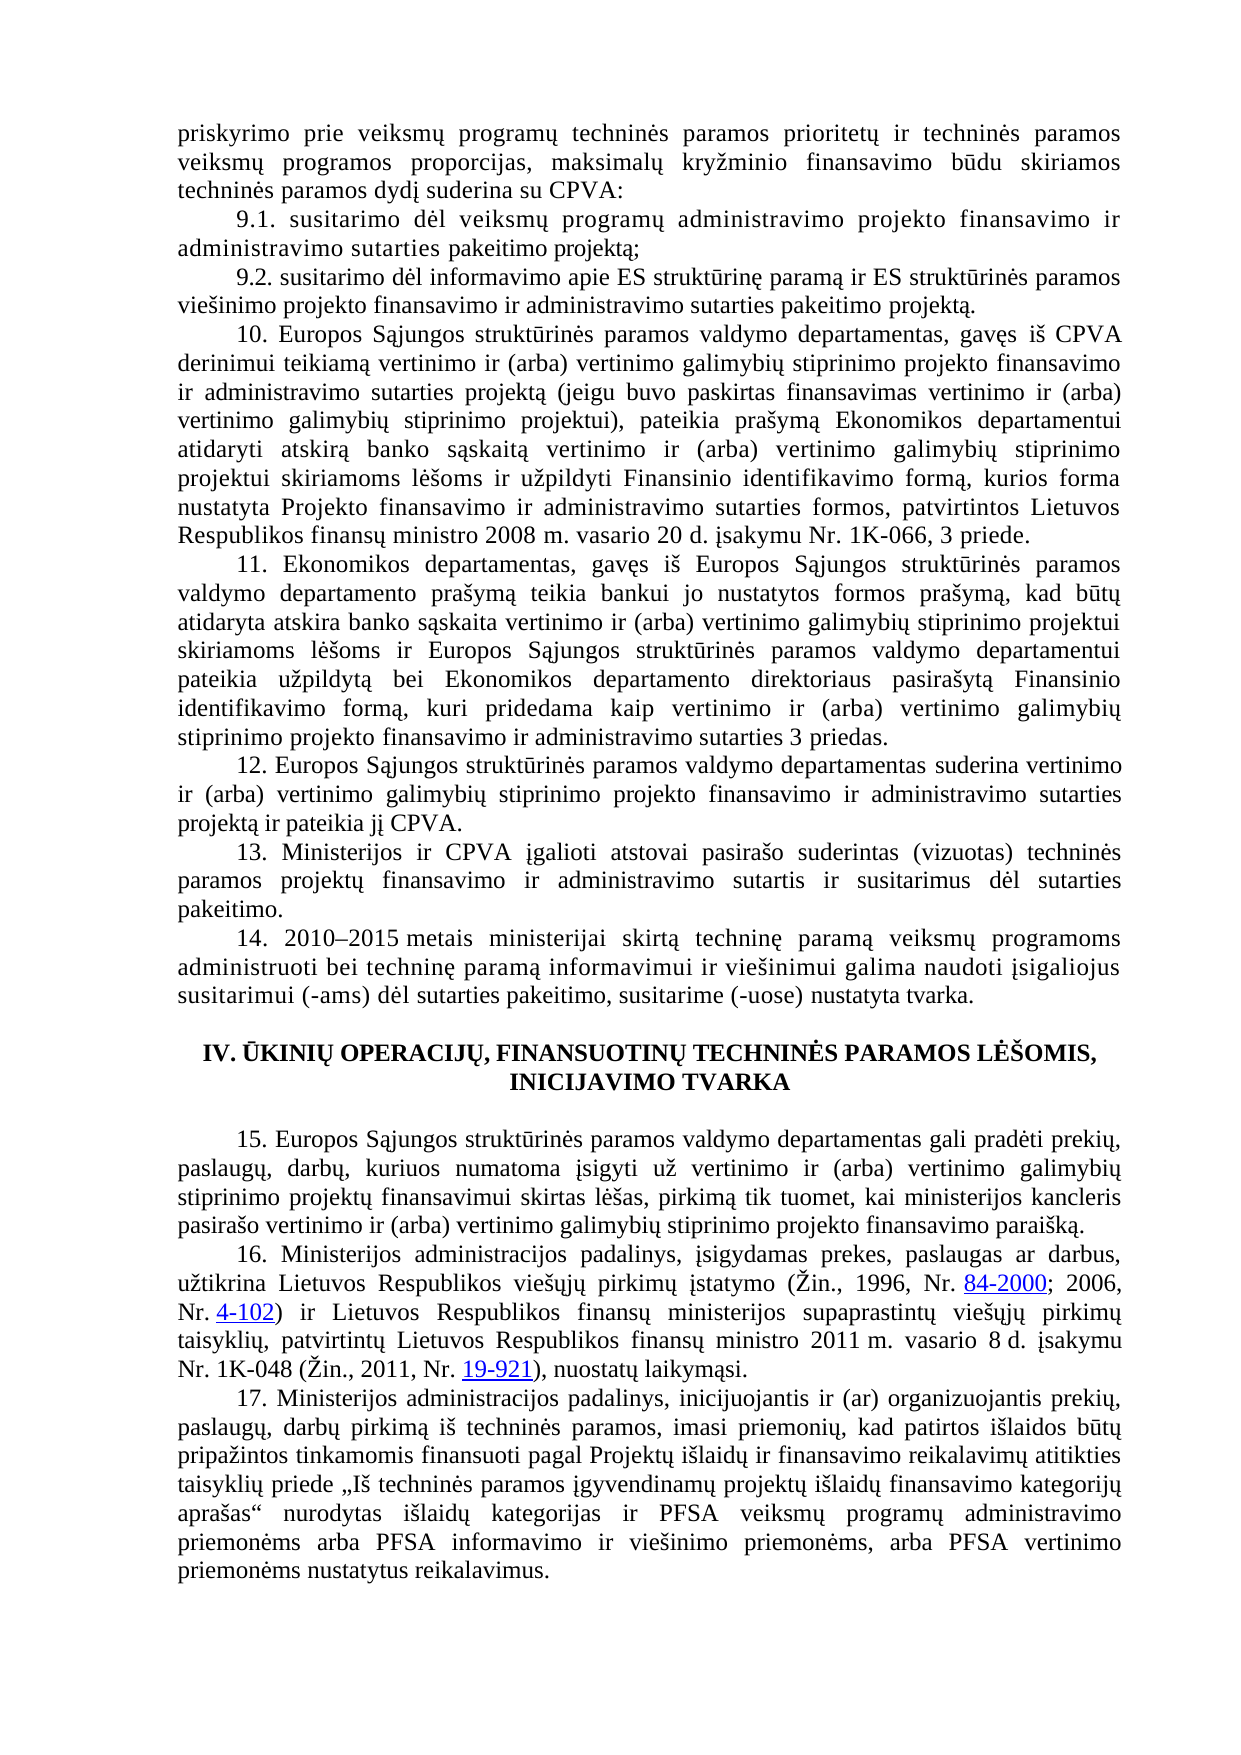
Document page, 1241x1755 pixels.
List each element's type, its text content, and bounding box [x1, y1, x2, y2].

text 13. Ministerijos ir CPVA įgalioti atstovai pasirašo suderintas (vizuotas) techninės paramos projektų finansavimo ir administravimo sutartis ir susitarimus dėl sutarties pakeitimo. [177, 837, 1122, 923]
text 9.2. susitarimo dėl informavimo apie ES struktūrinę paramą ir ES struktūrinės paramos viešinimo projekto finansavimo ir administravimo sutarties pakeitimo projektą. [177, 262, 1122, 319]
text 16. Ministerijos administracijos padalinys, įsigydamas prekes, paslaugas ar darbus, užtikrina Lietuvos Respublikos viešųjų pirkimų įstatymo (Žin., 1996, Nr. 84-2000; 2006, Nr. 4-102) ir Lietuvos Respublikos finansų ministerijos supaprastintų viešųjų pirkimų taisyklių, patvirtintų Lietuvos Respublikos finansų ministro 2011 m. vasario 8 d. įsakymu Nr. 1K-048 (Žin., 2011, Nr. 19-921), nuostatų laikymąsi. [177, 1239, 1122, 1383]
text 12. Europos Sąjungos struktūrinės paramos valdymo departamentas suderina vertinimo ir (arba) vertinimo galimybių stiprinimo projekto finansavimo ir administravimo sutarties projektą ir pateikia jį CPVA. [177, 751, 1122, 837]
text 10. Europos Sąjungos struktūrinės paramos valdymo departamentas, gavęs iš CPVA derinimui teikiamą vertinimo ir (arba) vertinimo galimybių stiprinimo projekto finansavimo ir administravimo sutarties projektą (jeigu buvo paskirtas finansavimas vertinimo ir (arba) vertinimo galimybių stiprinimo projektui), pateikia prašymą Ekonomikos departamentui atidaryti atskirą banko sąskaitą vertinimo ir (arba) vertinimo galimybių stiprinimo projektui skiriamoms lėšoms ir užpildyti Finansinio identifikavimo formą, kurios forma nustatyta Projekto finansavimo ir administravimo sutarties formos, patvirtintos Lietuvos Respublikos finansų ministro 2008 m. vasario 20 d. įsakymu Nr. 1K-066, 3 priede. [177, 319, 1122, 549]
text 14. 2010–2015 metais ministerijai skirtą techninę paramą veiksmų programoms administruoti bei techninę paramą informavimui ir viešinimui galima naudoti įsigaliojus susitarimui (-ams) dėl sutarties pakeitimo, susitarime (-uose) nustatyta tvarka. [177, 923, 1122, 1009]
text 17. Ministerijos administracijos padalinys, inicijuojantis ir (ar) organizuojantis prekių, paslaugų, darbų pirkimą iš techninės paramos, imasi priemonių, kad patirtos išlaidos būtų pripažintos tinkamomis finansuoti pagal Projektų išlaidų ir finansavimo reikalavimų atitikties taisyklių priede „Iš techninės paramos įgyvendinamų projektų išlaidų finansavimo kategorijų aprašas“ nurodytas išlaidų kategorijas ir PFSA veiksmų programų administravimo priemonėms arba PFSA informavimo ir viešinimo priemonėms, arba PFSA vertinimo priemonėms nustatytus reikalavimus. [177, 1383, 1122, 1584]
text 11. Ekonomikos departamentas, gavęs iš Europos Sąjungos struktūrinės paramos valdymo departamento prašymą teikia bankui jo nustatytos formos prašymą, kad būtų atidaryta atskira banko sąskaita vertinimo ir (arba) vertinimo galimybių stiprinimo projektui skiriamoms lėšoms ir Europos Sąjungos struktūrinės paramos valdymo departamentui pateikia užpildytą bei Ekonomikos departamento direktoriaus pasirašytą Finansinio identifikavimo formą, kuri pridedama kaip vertinimo ir (arba) vertinimo galimybių stiprinimo projekto finansavimo ir administravimo sutarties 3 priedas. [177, 549, 1122, 751]
text 9.1. susitarimo dėl veiksmų programų administravimo projekto finansavimo ir administravimo sutarties pakeitimo projektą; [177, 204, 1122, 262]
text priskyrimo prie veiksmų programų techninės paramos prioritetų ir techninės paramos veiksmų programos proporcijas, maksimalų kryžminio finansavimo būdu skiriamos techninės paramos dydį suderina su CPVA: [177, 118, 1122, 204]
text IV. ŪKINIŲ OPERACIJŲ, FINANSUOTINŲ TECHNINĖS PARAMOS LĖŠOMIS, INICIJAVIMO TVARKA [177, 1038, 1122, 1096]
text 15. Europos Sąjungos struktūrinės paramos valdymo departamentas gali pradėti prekių, paslaugų, darbų, kuriuos numatoma įsigyti už vertinimo ir (arba) vertinimo galimybių stiprinimo projektų finansavimui skirtas lėšas, pirkimą tik tuomet, kai ministerijos kancleris pasirašo vertinimo ir (arba) vertinimo galimybių stiprinimo projekto finansavimo paraišką. [177, 1124, 1122, 1239]
